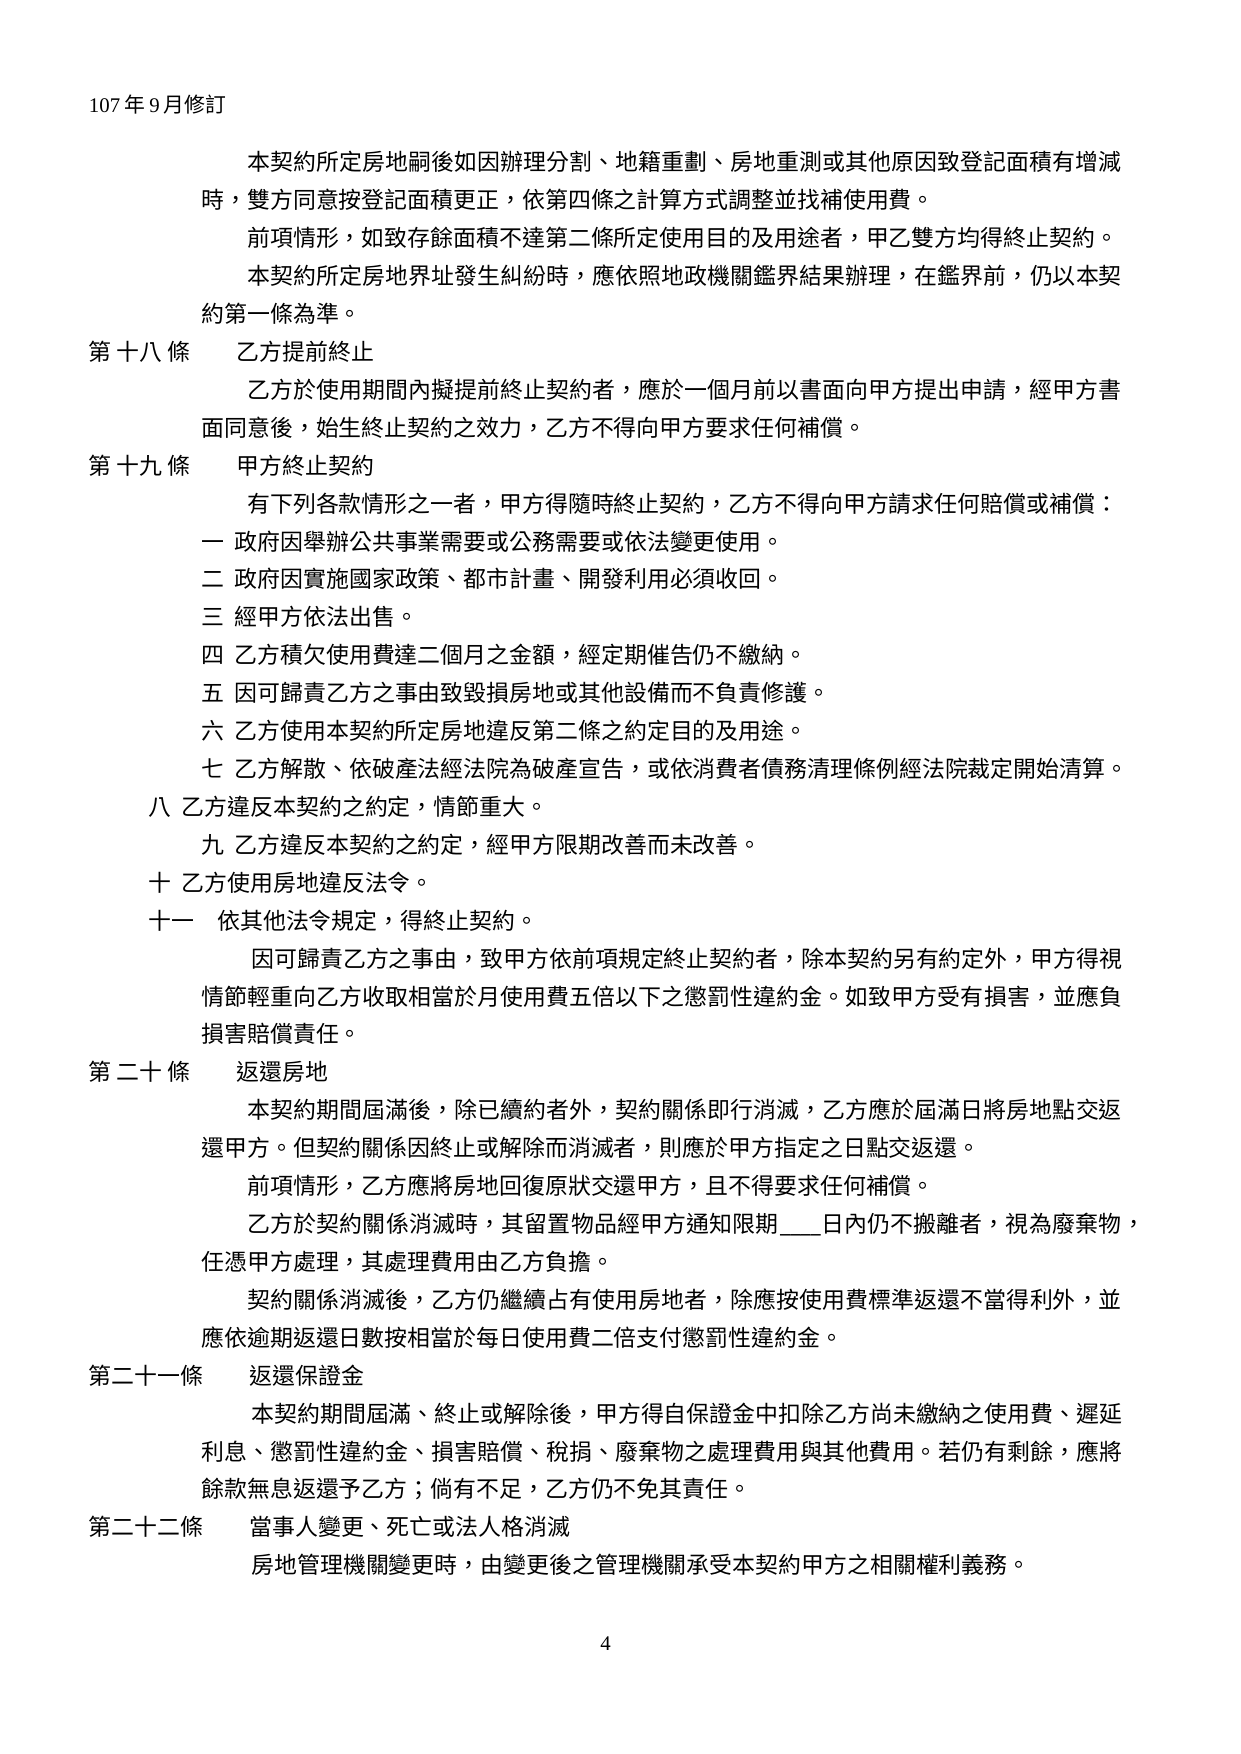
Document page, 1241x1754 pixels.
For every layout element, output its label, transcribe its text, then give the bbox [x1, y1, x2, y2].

text 乙方於使用期間內擬提前終止契約者，應於一個月前以書面向甲方提出申請，經甲方書面同意後，始生終止契約之效力，乙方不得向甲方要求任何補償。 [201, 363, 1122, 439]
text 本契約期間屆滿、終止或解除後，甲方得自保證金中扣除乙方尚未繳納之使用費、遲延利息、懲罰性違約金、損害賠償、稅捐、廢棄物之處理費用與其他費用。若仍有剩餘，應將餘款無息返還予乙方；倘有不足，乙方仍不免其責任。 [201, 1387, 1122, 1500]
text 二 政府因實施國家政策、都市計畫、開發利用必須收回。 [201, 552, 1122, 590]
text 第 二十 條 返還房地 [89, 1045, 1122, 1083]
text 四 乙方積欠使用費達二個月之金額，經定期催告仍不繳納。 [201, 628, 1122, 666]
text 契約關係消滅後，乙方仍繼續占有使用房地者，除應按使用費標準返還不當得利外，並應依逾期返還日數按相當於每日使用費二倍支付懲罰性違約金。 [201, 1273, 1122, 1349]
text 乙方於契約關係消滅時，其留置物品經甲方通知限期____日內仍不搬離者，視為廢棄物，任憑甲方處理，其處理費用由乙方負擔。 [201, 1197, 1122, 1273]
text 九 乙方違反本契約之約定，經甲方限期改善而未改善。 [201, 818, 1122, 856]
text 第二十一條 返還保證金 [89, 1349, 1122, 1387]
text 六 乙方使用本契約所定房地違反第二條之約定目的及用途。 [201, 704, 1122, 742]
text 第 十九 條 甲方終止契約 [89, 439, 1122, 477]
text 三 經甲方依法出售。 [201, 590, 1122, 628]
text 有下列各款情形之一者，甲方得隨時終止契約，乙方不得向甲方請求任何賠償或補償： [201, 477, 1122, 514]
text 前項情形，如致存餘面積不達第二條所定使用目的及用途者，甲乙雙方均得終止契約。 [201, 211, 1122, 249]
text 本契約期間屆滿後，除已續約者外，契約關係即行消滅，乙方應於屆滿日將房地點交返還甲方。但契約關係因終止或解除而消滅者，則應於甲方指定之日點交返還。 [201, 1083, 1122, 1159]
text 第二十二條 當事人變更、死亡或法人格消滅 [89, 1500, 1122, 1538]
text 五 因可歸責乙方之事由致毀損房地或其他設備而不負責修護。 [201, 666, 1122, 704]
text 前項情形，乙方應將房地回復原狀交還甲方，且不得要求任何補償。 [201, 1159, 1122, 1197]
text 十 乙方使用房地違反法令。 [89, 856, 1122, 894]
text 房地管理機關變更時，由變更後之管理機關承受本契約甲方之相關權利義務。 [201, 1538, 1122, 1576]
text 七 乙方解散、依破產法經法院為破產宣告，或依消費者債務清理條例經法院裁定開始清算。 [201, 742, 1122, 780]
text 因可歸責乙方之事由，致甲方依前項規定終止契約者，除本契約另有約定外，甲方得視情節輕重向乙方收取相當於月使用費五倍以下之懲罰性違約金。如致甲方受有損害，並應負損害賠償責任。 [201, 932, 1122, 1045]
text 第 十八 條 乙方提前終止 [89, 325, 1122, 363]
text 八 乙方違反本契約之約定，情節重大。 [89, 780, 1122, 818]
text 十一 依其他法令規定，得終止契約。 [89, 894, 1122, 932]
text 本契約所定房地界址發生糾紛時，應依照地政機關鑑界結果辦理，在鑑界前，仍以本契約第一條為準。 [201, 249, 1122, 325]
text 一 政府因舉辦公共事業需要或公務需要或依法變更使用。 [201, 514, 1122, 552]
text 本契約所定房地嗣後如因辦理分割、地籍重劃、房地重測或其他原因致登記面積有增減時，雙方同意按登記面積更正，依第四條之計算方式調整並找補使用費。 [201, 135, 1122, 211]
